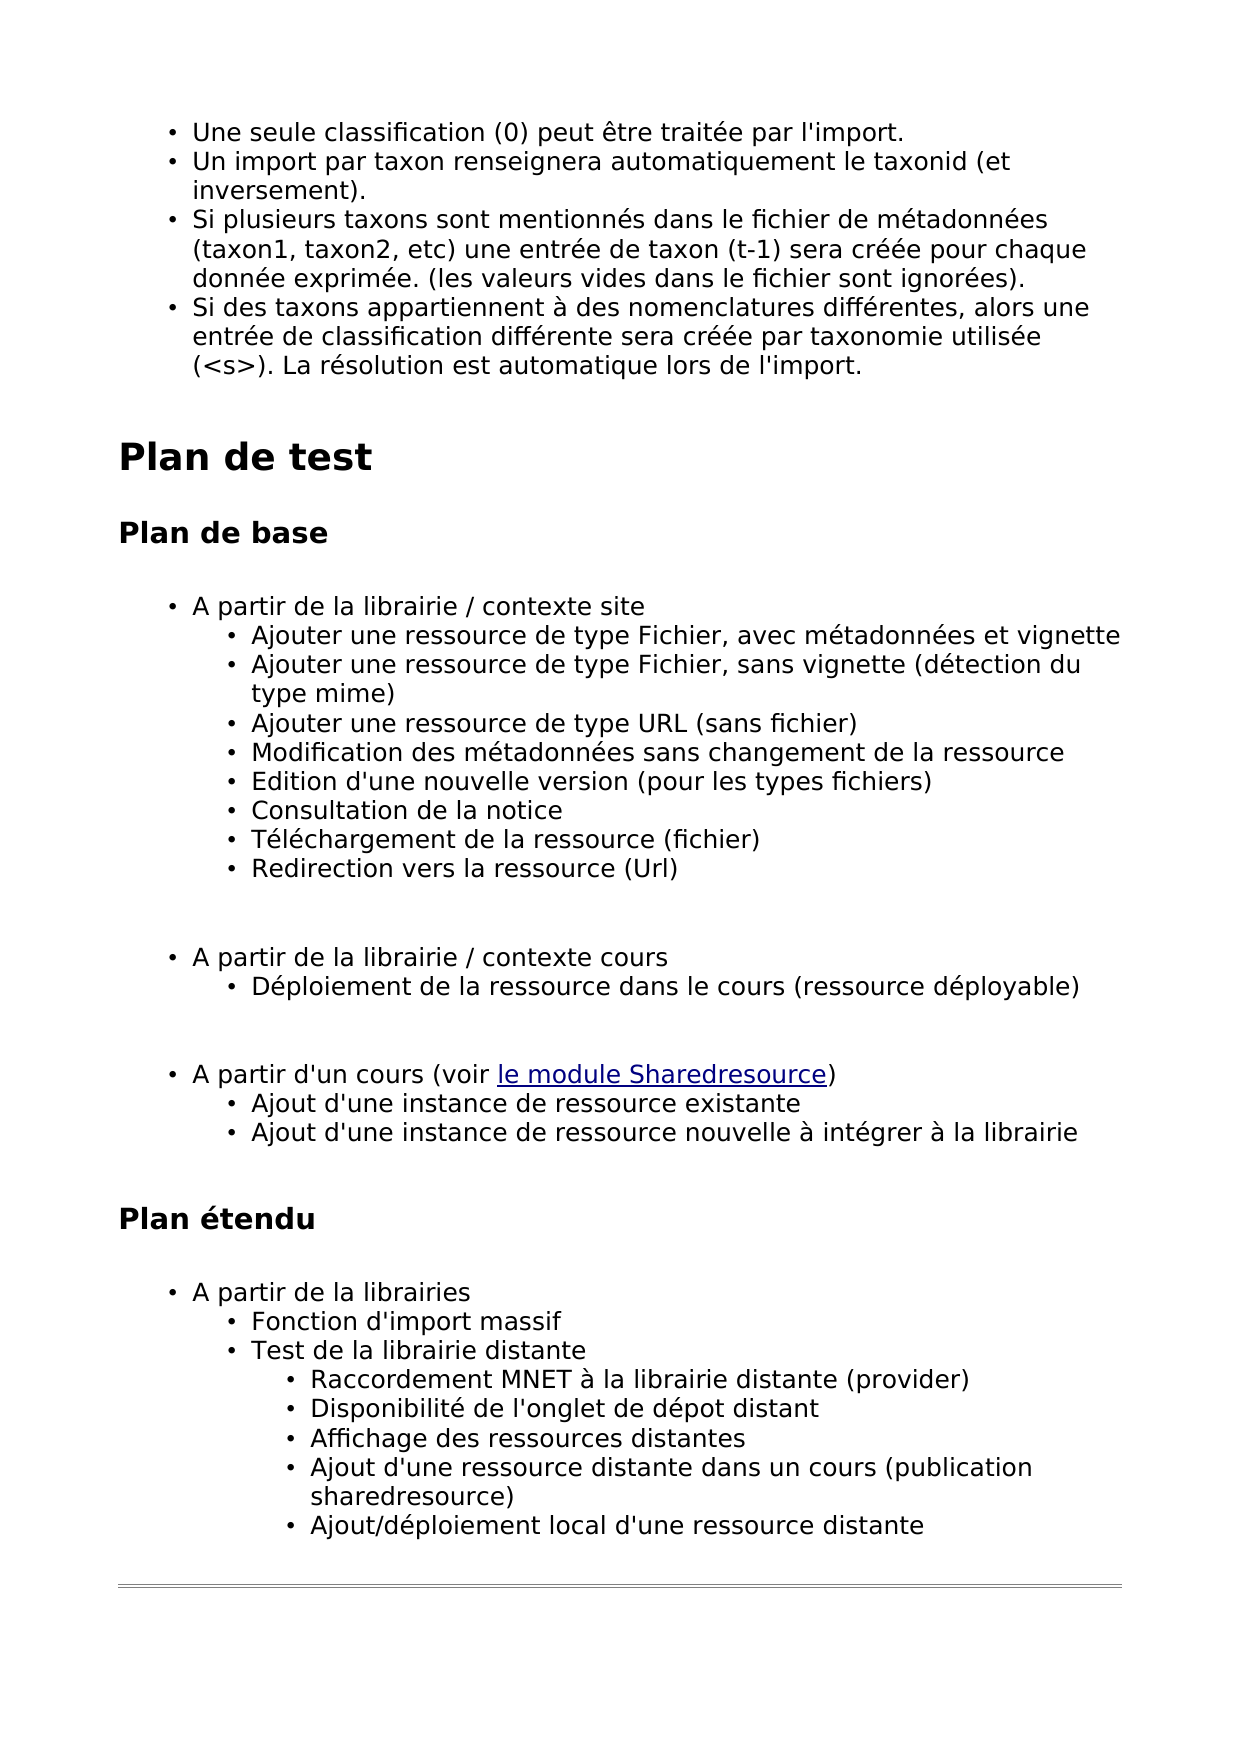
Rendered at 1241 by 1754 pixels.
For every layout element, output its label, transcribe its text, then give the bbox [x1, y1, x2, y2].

list A partir de la librairies [177, 1278, 1122, 1307]
list Ajouter une ressource de type URL (sans fichier) [236, 709, 1122, 738]
list A partir de la librairie / contexte site [177, 592, 1122, 621]
subtitle Plan de test [118, 435, 1122, 479]
list Une seule classification (0) peut être traitée par l'import. [177, 118, 1122, 147]
list Edition d'une nouvelle version (pour les types fichiers) [236, 767, 1122, 796]
list Si des taxons appartiennent à des nomenclatures différentes, alors une entrée de classification différente sera créée par taxonomie utilisée (<s>). La résolution est automatique lors de l'import. [177, 293, 1122, 381]
list Test de la librairie distante [236, 1336, 1122, 1366]
list Consultation de la notice [236, 796, 1122, 826]
list Déploiement de la ressource dans le cours (ressource déployable) [236, 972, 1122, 1001]
list Raccordement MNET à la librairie distante (provider) [295, 1366, 1122, 1395]
list Ajouter une ressource de type Fichier, sans vignette (détection du type mime) [236, 651, 1122, 709]
subtitle Plan étendu [118, 1202, 1122, 1236]
list Modification des métadonnées sans changement de la ressource [236, 738, 1122, 767]
list Si plusieurs taxons sont mentionnés dans le fichier de métadonnées (taxon1, taxon2, etc) une entrée de taxon (t-1) sera créée pour chaque donnée exprimée. (les valeurs vides dans le fichier sont ignorées). [177, 206, 1122, 293]
list A partir d'un cours (voir le module Sharedresource) [177, 1060, 1122, 1089]
list A partir de la librairie / contexte cours [177, 943, 1122, 972]
list Ajout d'une instance de ressource nouvelle à intégrer à la librairie [236, 1118, 1122, 1148]
list Affichage des ressources distantes [295, 1424, 1122, 1453]
list Redirection vers la ressource (Url) [236, 855, 1122, 884]
list Disponibilité de l'onglet de dépot distant [295, 1395, 1122, 1424]
list Un import par taxon renseignera automatiquement le taxonid (et inversement). [177, 147, 1122, 206]
list Ajout d'une ressource distante dans un cours (publication sharedresource) [295, 1453, 1122, 1511]
list Ajout/déploiement local d'une ressource distante [295, 1511, 1122, 1541]
list Ajouter une ressource de type Fichier, avec métadonnées et vignette [236, 621, 1122, 651]
list Ajout d'une instance de ressource existante [236, 1089, 1122, 1118]
list Fonction d'import massif [236, 1307, 1122, 1336]
list Téléchargement de la ressource (fichier) [236, 826, 1122, 855]
subtitle Plan de base [118, 516, 1122, 550]
